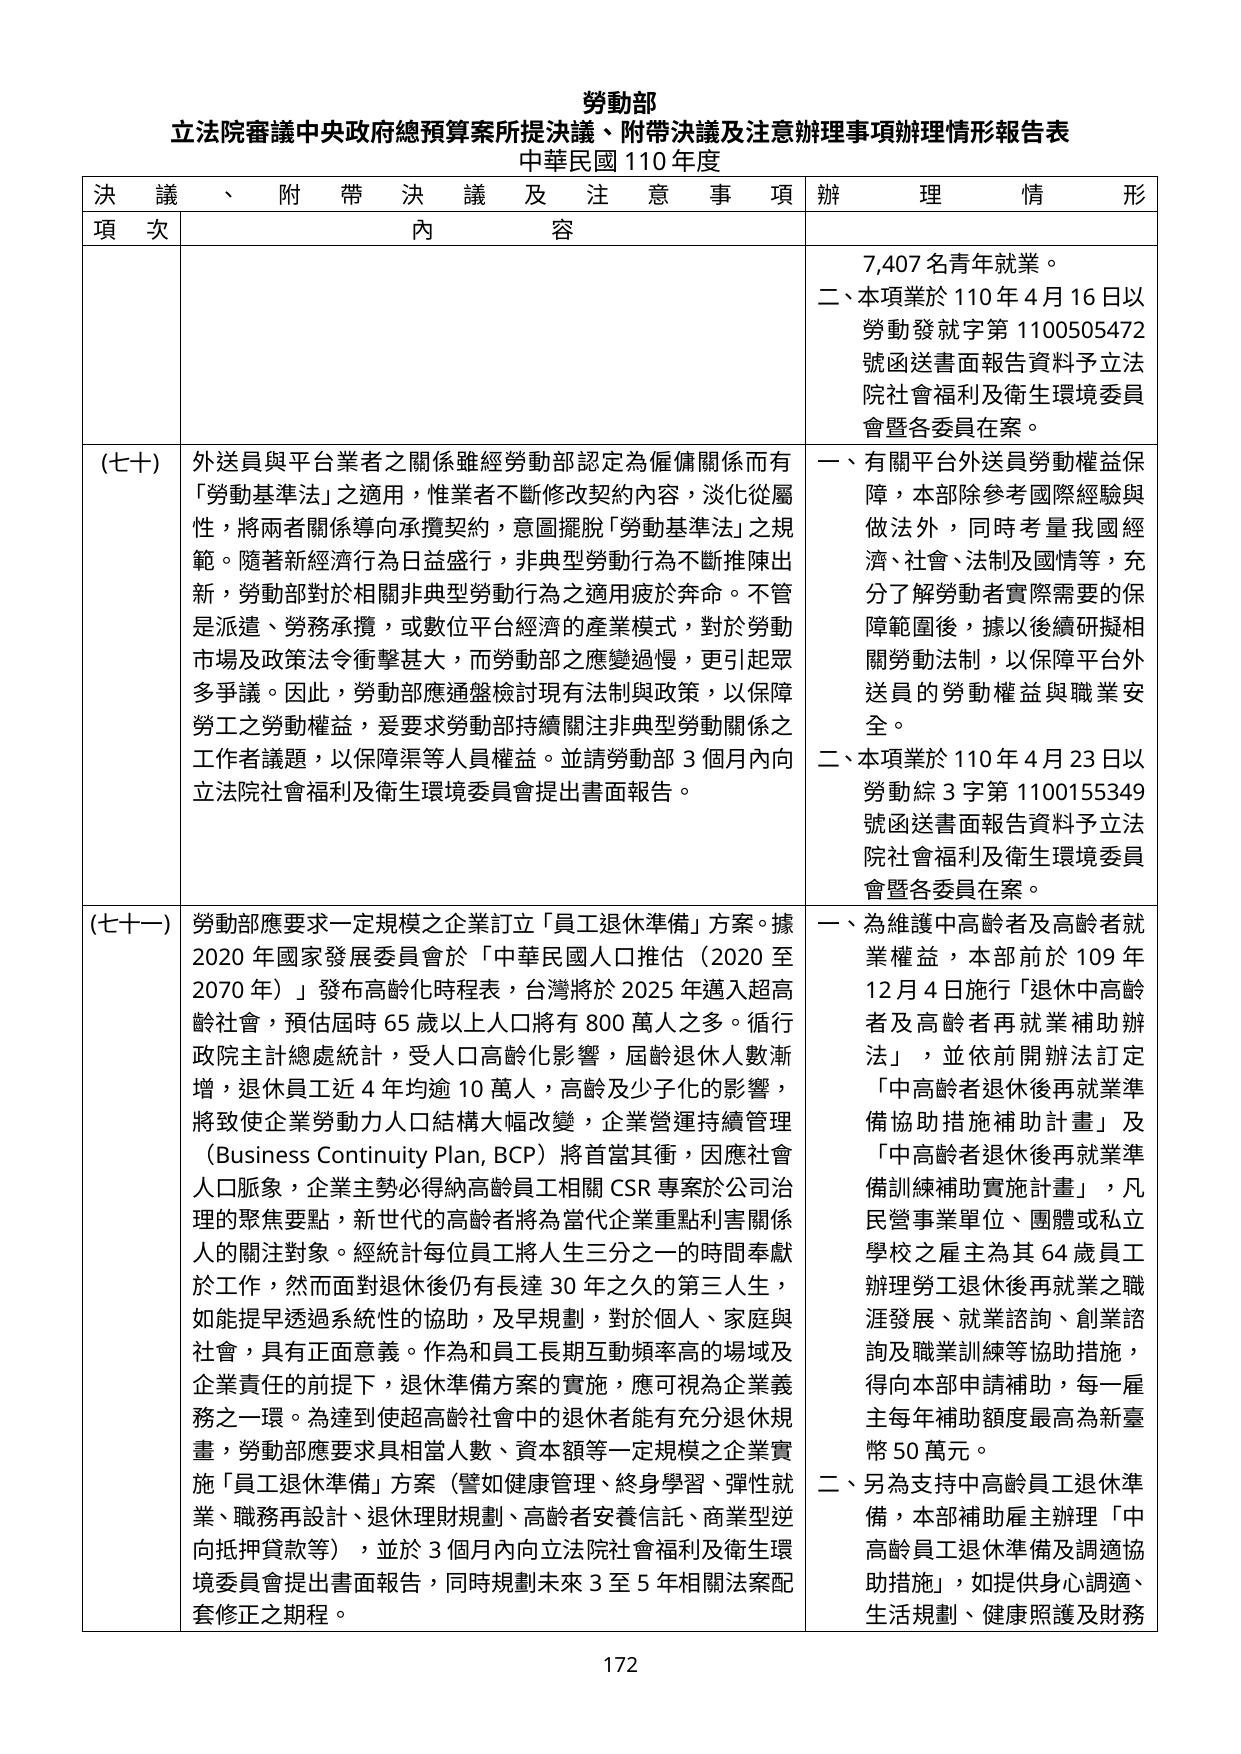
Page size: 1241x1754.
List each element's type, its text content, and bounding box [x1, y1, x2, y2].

table_cell 內 容 [181, 212, 805, 245]
table_cell [181, 246, 805, 443]
table_cell 7,407名青年就業。 二、本項業於110年4月16日以勞動發就字第1100505472號函送書面報告資料予立法院社會福利及衛生環境委員會暨各委員在案。 [806, 246, 1157, 443]
table_cell (七十) [83, 445, 180, 905]
table_cell [806, 212, 1157, 245]
table_cell 勞動部應要求一定規模之企業訂立「員工退休準備」方案。據 2020 年國家發展委員會於「中華民國人口推估（2020 至 2070 年）」發布高齡化時程表，台灣將於 2025 年邁入超高齡社會，預估屆時 65 歲以上人口將有 800 萬人之多。循行政院主計總處統計，受人口高齡化影響，屆齡退休人數漸增，退休員工近 4 年均逾 10 萬人，高齡及少子化的影響，將致使企業勞動力人口結構大幅改變，企業營運持續管理（Business Continuity Plan, BCP）將首當其衝，因應社會人口脈象，企業主勢必得納高齡員工相關 CSR 專案於公司治理的聚焦要點，新世代的高齡者將為當代企業重點利害關係人的關注對象。經統計每位員工將人生三分之一的時間奉獻於工作，然而面對退休後仍有長達 30 年之久的第三人生，如能提早透過系統性的協助，及早規劃，對於個人、家庭與社會，具有正面意義。作為和員工長期互動頻率高的場域及企業責任的前提下，退休準備方案的實施，應可視為企業義務之一環。為達到使超高齡社會中的退休者能有充分退休規畫，勞動部應要求具相當人數、資本額等一定規模之企業實施「員工退休準備」方案（譬如健康管理、終身學習、彈性就業、職務再設計、退休理財規劃、高齡者安養信託、商業型逆向抵押貸款等），並於 3 個月內向立法院社會福利及衛生環境委員會提出書面報告，同時規劃未來 3 至 5 年相關法案配套修正之期程。 [181, 906, 805, 1631]
table_header 辦理情形 [806, 177, 1157, 211]
table_cell 一、有關平台外送員勞動權益保障，本部除參考國際經驗與做法外，同時考量我國經濟、社會、法制及國情等，充分了解勞動者實際需要的保障範圍後，據以後續研擬相關勞動法制，以保障平台外送員的勞動權益與職業安全。 二、本項業於110年4月23日以勞動綜3字第1100155349號函送書面報告資料予立法院社會福利及衛生環境委員會暨各委員在案。 [806, 445, 1157, 905]
table_header 決議、附帶決議及注意事項 [83, 177, 805, 211]
table_cell 項次 [83, 212, 180, 245]
table_cell 一、為維護中高齡者及高齡者就業權益，本部前於109年12月4日施行「退休中高齡者及高齡者再就業補助辦法」，並依前開辦法訂定「中高齡者退休後再就業準備協助措施補助計畫」及「中高齡者退休後再就業準備訓練補助實施計畫」，凡民營事業單位、團體或私立學校之雇主為其64歲員工辦理勞工退休後再就業之職涯發展、就業諮詢、創業諮詢及職業訓練等協助措施，得向本部申請補助，每一雇主每年補助額度最高為新臺幣50萬元。 二、另為支持中高齡員工退休準備，本部補助雇主辦理「中高齡員工退休準備及調適協助措施」，如提供身心調適、生活規劃、健康照護及財務 [806, 906, 1157, 1631]
table_cell 外送員與平台業者之關係雖經勞動部認定為僱傭關係而有「勞動基準法」之適用，惟業者不斷修改契約內容，淡化從屬性，將兩者關係導向承攬契約，意圖擺脫「勞動基準法」之規範。隨著新經濟行為日益盛行，非典型勞動行為不斷推陳出新，勞動部對於相關非典型勞動行為之適用疲於奔命。不管是派遣、勞務承攬，或數位平台經濟的產業模式，對於勞動市場及政策法令衝擊甚大，而勞動部之應變過慢，更引起眾多爭議。因此，勞動部應通盤檢討現有法制與政策，以保障勞工之勞動權益，爰要求勞動部持續關注非典型勞動關係之工作者議題，以保障渠等人員權益。並請勞動部 3 個月內向立法院社會福利及衛生環境委員會提出書面報告。 [181, 445, 805, 905]
table_cell [83, 246, 180, 443]
table_cell (七十一) [83, 906, 180, 1631]
